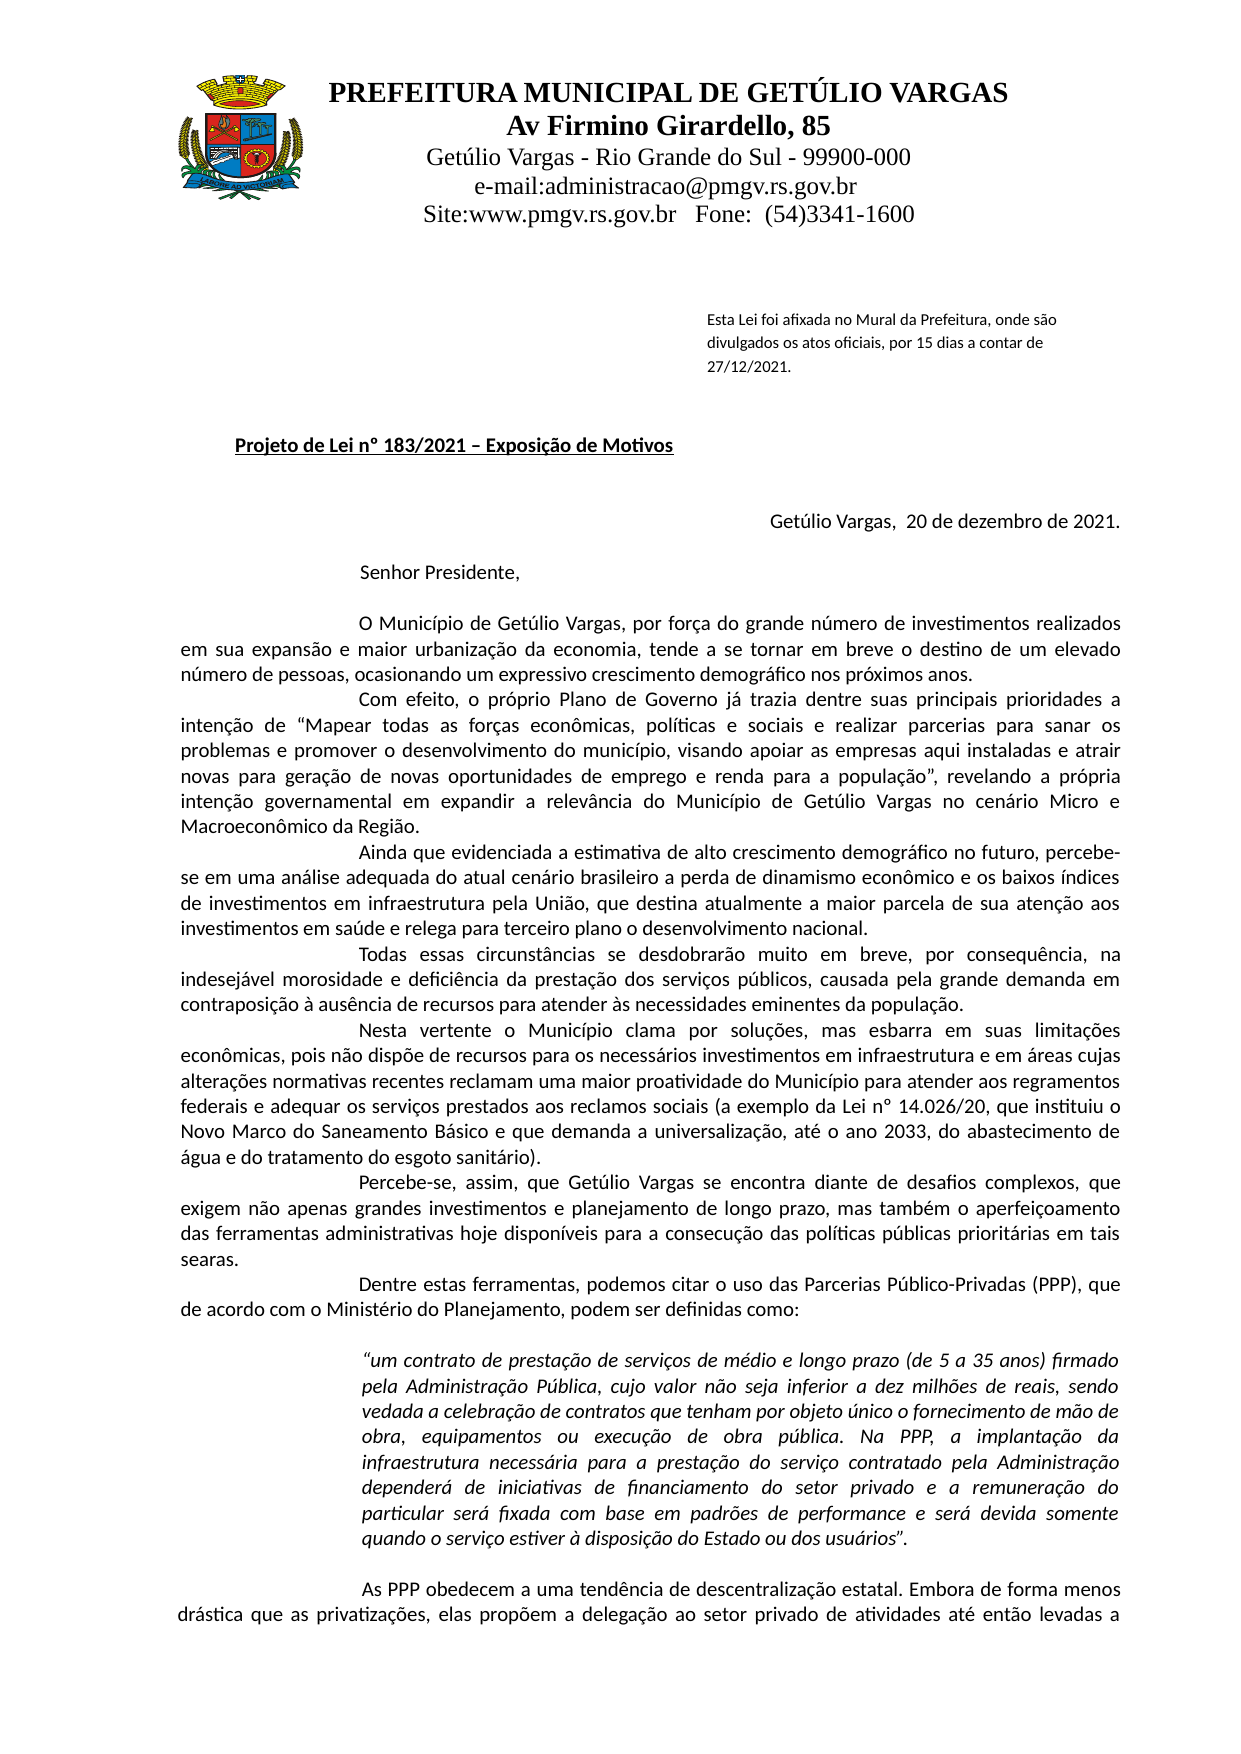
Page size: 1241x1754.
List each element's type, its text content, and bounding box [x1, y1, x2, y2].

text As PPP obedecem a uma tendência de descentralização estatal. Embora de forma menos drástica que as privatizações, elas propõem a delegação ao setor privado de atividades até então levadas a [177, 1576, 1122, 1627]
text Dentre estas ferramentas, podemos citar o uso das Parcerias Público-Privadas (PPP), que de acordo com o Ministério do Planejamento, podem ser definidas como: [180, 1271, 1122, 1322]
text Senhor Presidente, [238, 559, 1004, 585]
text Ainda que evidenciada a estimativa de alto crescimento demográfico no futuro, percebe-se em uma análise adequada do atual cenário brasileiro a perda de dinamismo econômico e os baixos índices de investimentos em infraestrutura pela União, que destina atualmente a maior parcela de sua atenção aos investimentos em saúde e relega para terceiro plano o desenvolvimento nacional. [180, 839, 1122, 941]
text Todas essas circunstâncias se desdobrarão muito em breve, por consequência, na indesejável morosidade e deficiência da prestação dos serviços públicos, causada pela grande demanda em contraposição à ausência de recursos para atender às necessidades eminentes da população. [180, 941, 1122, 1017]
text Getúlio Vargas, 20 de dezembro de 2021. [295, 509, 1121, 534]
text “um contrato de prestação de serviços de médio e longo prazo (de 5 a 35 anos) firmado pela Administração Pública, cujo valor não seja inferior a dez milhões de reais, sendo vedada a celebração de contratos que tenham por objeto único o fornecimento de mão de obra, equipamentos ou execução de obra pública. Na PPP, a implantação da infraestrutura necessária para a prestação do serviço contratado pela Administração dependerá de iniciativas de financiamento do setor privado e a remuneração do particular será fixada com base em padrões de performance e será devida somente quando o serviço estiver à disposição do Estado ou dos usuários”. [362, 1347, 1122, 1551]
text O Município de Getúlio Vargas, por força do grande número de investimentos realizados em sua expansão e maior urbanização da economia, tende a se tornar em breve o destino de um elevado número de pessoas, ocasionando um expressivo crescimento demográfico nos próximos anos. [180, 610, 1122, 687]
text Esta Lei foi afixada no Mural da Prefeitura, onde são divulgados os atos oficiais, por 15 dias a contar de 27/12/2021. [707, 309, 1124, 376]
text Percebe-se, assim, que Getúlio Vargas se encontra diante de desafios complexos, que exigem não apenas grandes investimentos e planejamento de longo prazo, mas também o aperfeiçoamento das ferramentas administrativas hoje disponíveis para a consecução das políticas públicas prioritárias em tais searas. [180, 1169, 1122, 1271]
text Nesta vertente o Município clama por soluções, mas esbarra em suas limitações econômicas, pois não dispõe de recursos para os necessários investimentos em infraestrutura e em áreas cujas alterações normativas recentes reclamam uma maior proatividade do Município para atender aos regramentos federais e adequar os serviços prestados aos reclamos sociais (a exemplo da Lei nº 14.026/20, que instituiu o Novo Marco do Saneamento Básico e que demanda a universalização, até o ano 2033, do abastecimento de água e do tratamento do esgoto sanitário). [180, 1017, 1122, 1169]
text Com efeito, o próprio Plano de Governo já trazia dentre suas principais prioridades a intenção de “Mapear todas as forças econômicas, políticas e sociais e realizar parcerias para sanar os problemas e promover o desenvolvimento do município, visando apoiar as empresas aqui instaladas e atrair novas para geração de novas oportunidades de emprego e renda para a população”, revelando a própria intenção governamental em expandir a relevância do Município de Getúlio Vargas no cenário Micro e Macroeconômico da Região. [180, 687, 1122, 839]
text Projeto de Lei nº 183/2021 – Exposição de Motivos [235, 432, 1004, 458]
